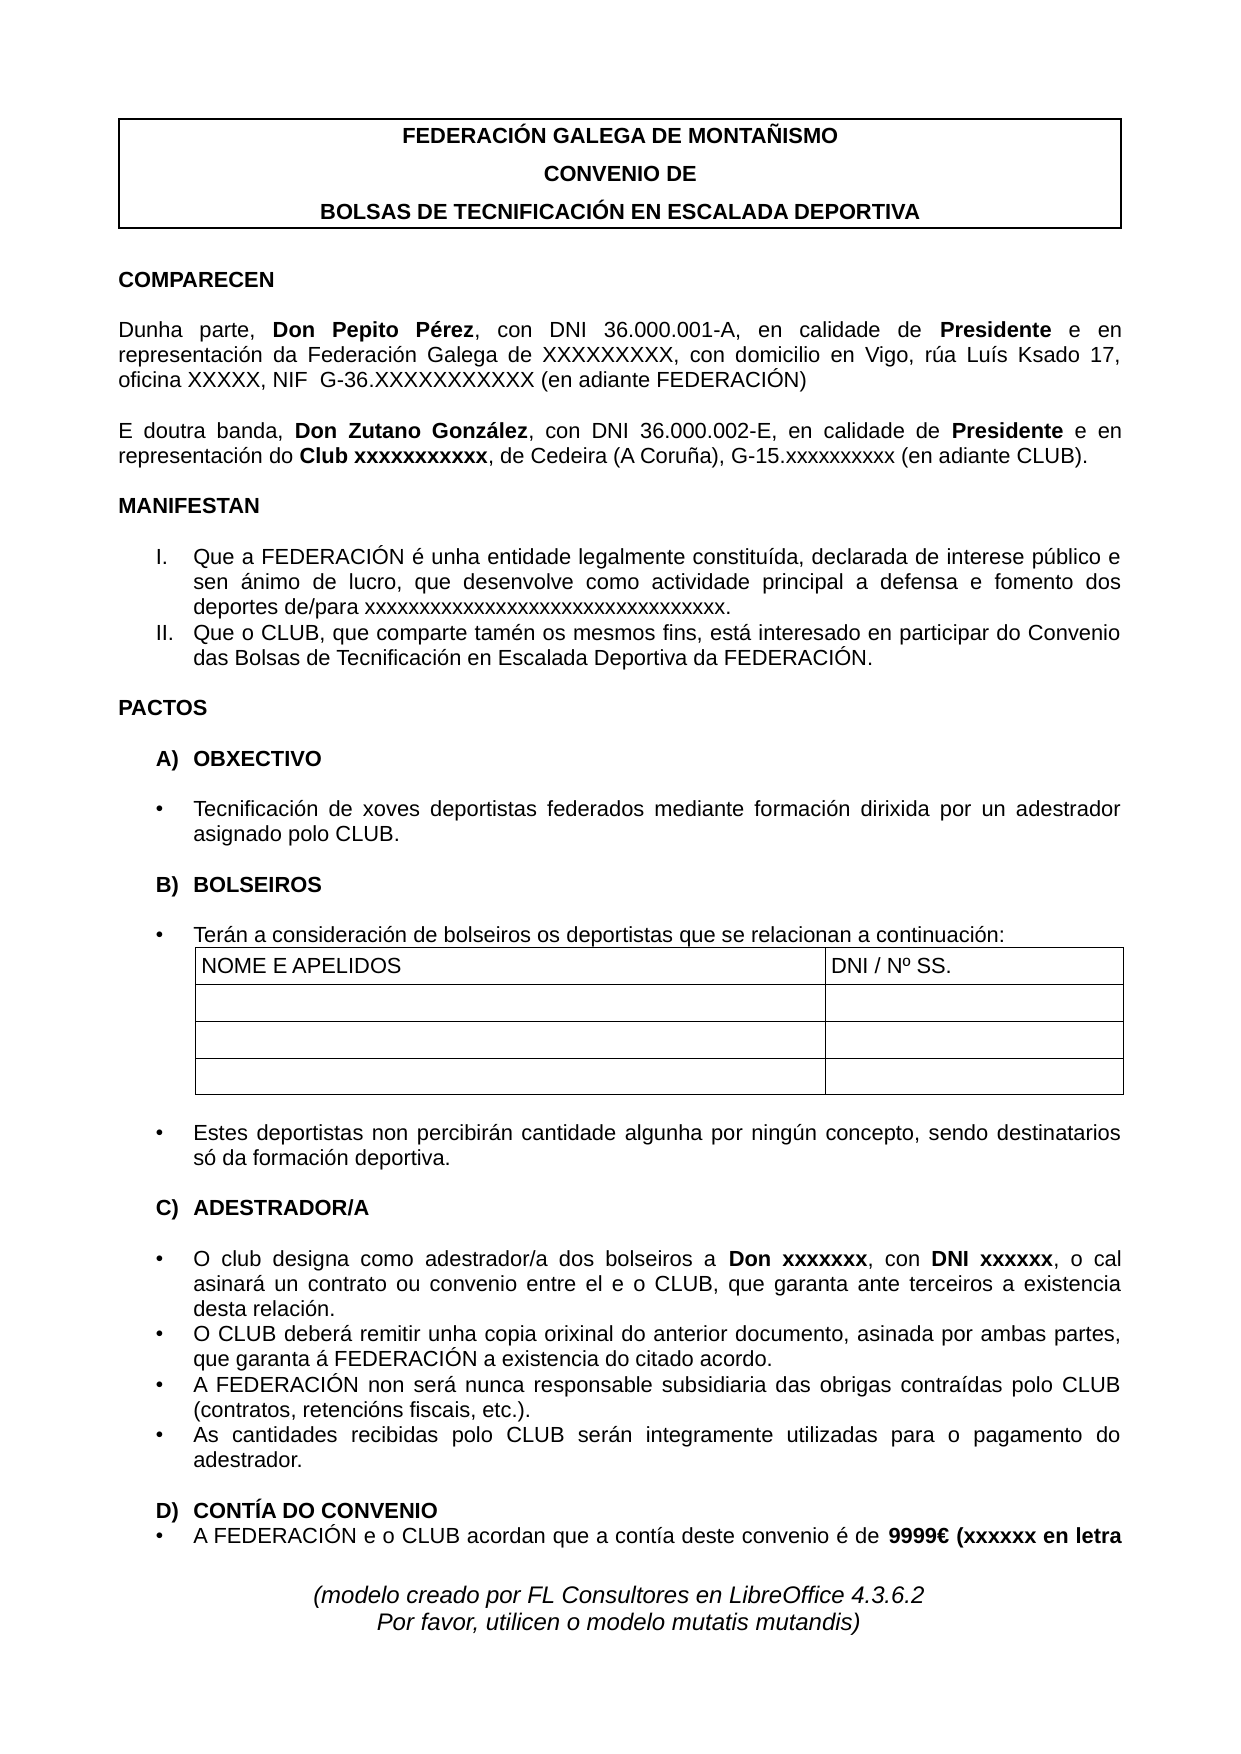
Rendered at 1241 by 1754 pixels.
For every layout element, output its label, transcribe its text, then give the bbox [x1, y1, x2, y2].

list Estes deportistas non percibirán cantidade algunha por ningún concepto, sendo destinatarios só da formación deportiva. [156, 1119, 1122, 1170]
text MANIFESTAN [118, 493, 1122, 518]
text PACTOS [118, 695, 1122, 720]
table_header NOME E APELIDOS [196, 948, 825, 984]
text Dunha parte, Don Pepito Pérez, con DNI 36.000.001-A, en calidade de Presidente e en representación da Federación Galega de XXXXXXXXX, con domicilio en Vigo, rúa Luís Ksado 17, oficina XXXXX, NIF G-36.XXXXXXXXXXX (en adiante FEDERACIÓN) [118, 317, 1122, 392]
text BOLSAS DE TECNIFICACIÓN EN ESCALADA DEPORTIVA [120, 193, 1120, 227]
table_cell [196, 1059, 825, 1094]
text CONVENIO DE [120, 156, 1120, 186]
table_cell [826, 1059, 1123, 1094]
list As cantidades recibidas polo CLUB serán integramente utilizadas para o pagamento do adestrador. [156, 1422, 1122, 1472]
list BOLSEIROS [156, 871, 1122, 897]
text COMPARECEN [118, 266, 1122, 292]
text FEDERACIÓN GALEGA DE MONTAÑISMO [120, 120, 1120, 148]
list A FEDERACIÓN e o CLUB acordan que a contía deste convenio é de 9999€ (xxxxxx en letra [156, 1523, 1122, 1548]
table_header DNI / Nº SS. [826, 948, 1123, 984]
list OBXECTIVO [156, 745, 1122, 771]
table_cell [826, 985, 1123, 1021]
list O club designa como adestrador/a dos bolseiros a Don xxxxxxx, con DNI xxxxxx, o cal asinará un contrato ou convenio entre el e o CLUB, que garanta ante terceiros a existencia desta relación. [156, 1246, 1122, 1321]
list O CLUB deberá remitir unha copia orixinal do anterior documento, asinada por ambas partes, que garanta á FEDERACIÓN a existencia do citado acordo. [156, 1321, 1122, 1372]
list Que a FEDERACIÓN é unha entidade legalmente constituída, declarada de interese público e sen ánimo de lucro, que desenvolve como actividade principal a defensa e fomento dos deportes de/para xxxxxxxxxxxxxxxxxxxxxxxxxxxxxxxxx. [156, 544, 1122, 619]
table_cell [196, 985, 825, 1021]
text E doutra banda, Don Zutano González, con DNI 36.000.002-E, en calidade de Presidente e en representación do Club xxxxxxxxxxx, de Cedeira (A Coruña), G-15.xxxxxxxxxx (en adiante CLUB). [118, 418, 1122, 468]
table_cell [196, 1022, 825, 1057]
list ADESTRADOR/A [156, 1195, 1122, 1220]
table_cell [826, 1022, 1123, 1057]
list Tecnificación de xoves deportistas federados mediante formación dirixida por un adestrador asignado polo CLUB. [156, 796, 1122, 846]
list Que o CLUB, que comparte tamén os mesmos fins, está interesado en participar do Convenio das Bolsas de Tecnificación en Escalada Deportiva da FEDERACIÓN. [156, 619, 1122, 670]
list Terán a consideración de bolseiros os deportistas que se relacionan a continuación: [156, 922, 1122, 947]
list CONTÍA DO CONVENIO [156, 1498, 1122, 1523]
list A FEDERACIÓN non será nunca responsable subsidiaria das obrigas contraídas polo CLUB (contratos, retencións fiscais, etc.). [156, 1372, 1122, 1422]
